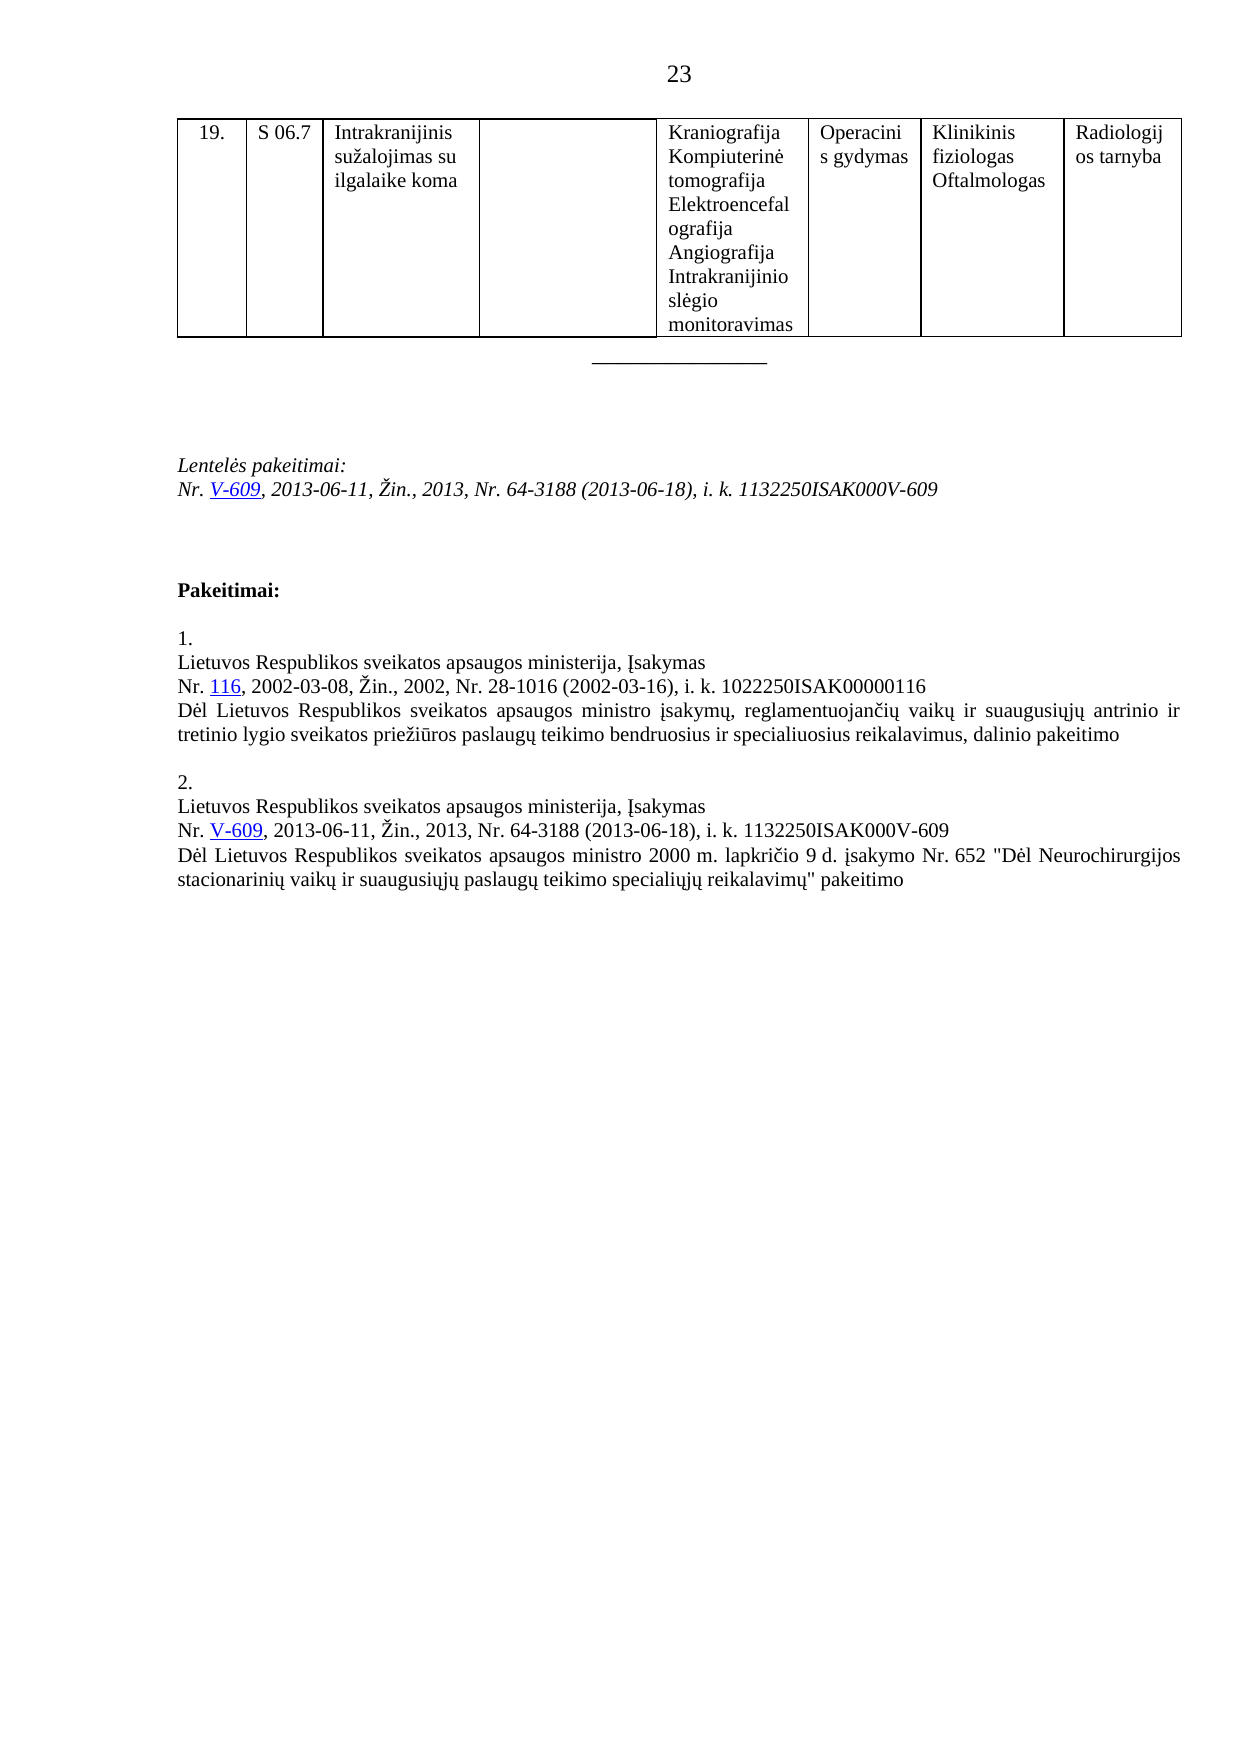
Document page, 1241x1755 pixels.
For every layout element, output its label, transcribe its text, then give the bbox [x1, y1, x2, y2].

text Lietuvos Respublikos sveikatos apsaugos ministerija, Įsakymas [177, 650, 1181, 674]
table_cell [480, 120, 656, 336]
table_cell Intrakranijinis sužalojimas su ilgalaike koma [324, 120, 479, 336]
text ______________ [177, 338, 1181, 367]
text Dėl Lietuvos Respublikos sveikatos apsaugos ministro 2000 m. lapkričio 9 d. įsakymo Nr. 652 "Dėl Neurochirurgijos stacionarinių vaikų ir suaugusiųjų paslaugų teikimo specialiųjų reikalavimų" pakeitimo [177, 842, 1181, 891]
text 1. [177, 626, 1181, 650]
text Nr. V-609, 2013-06-11, Žin., 2013, Nr. 64-3188 (2013-06-18), i. k. 1132250ISAK000V-609 [177, 477, 1181, 501]
table_cell Klinikinis fiziologas Oftalmologas [922, 119, 1063, 336]
text Pakeitimai: [177, 578, 1181, 602]
text Nr. 116, 2002-03-08, Žin., 2002, Nr. 28-1016 (2002-03-16), i. k. 1022250ISAK00000116 [177, 674, 1181, 698]
table_cell S 06.7 [247, 120, 322, 336]
table_cell Kraniografija Kompiuterinė tomografija Elektroencefalografija Angiografija Intrakranijinio slėgio monitoravimas [657, 119, 808, 336]
table_cell Operacinis gydymas [809, 119, 920, 336]
text Nr. V-609, 2013-06-11, Žin., 2013, Nr. 64-3188 (2013-06-18), i. k. 1132250ISAK000V-609 [177, 818, 1181, 842]
text Lentelės pakeitimai: [177, 453, 1181, 477]
text 2. [177, 770, 1181, 794]
table_cell Radiologijos tarnyba [1065, 119, 1181, 336]
table_cell 19. [178, 120, 246, 336]
text Lietuvos Respublikos sveikatos apsaugos ministerija, Įsakymas [177, 794, 1181, 818]
text Dėl Lietuvos Respublikos sveikatos apsaugos ministro įsakymų, reglamentuojančių vaikų ir suaugusiųjų antrinio ir tretinio lygio sveikatos priežiūros paslaugų teikimo bendruosius ir specialiuosius reikalavimus, dalinio pakeitimo [177, 698, 1181, 746]
